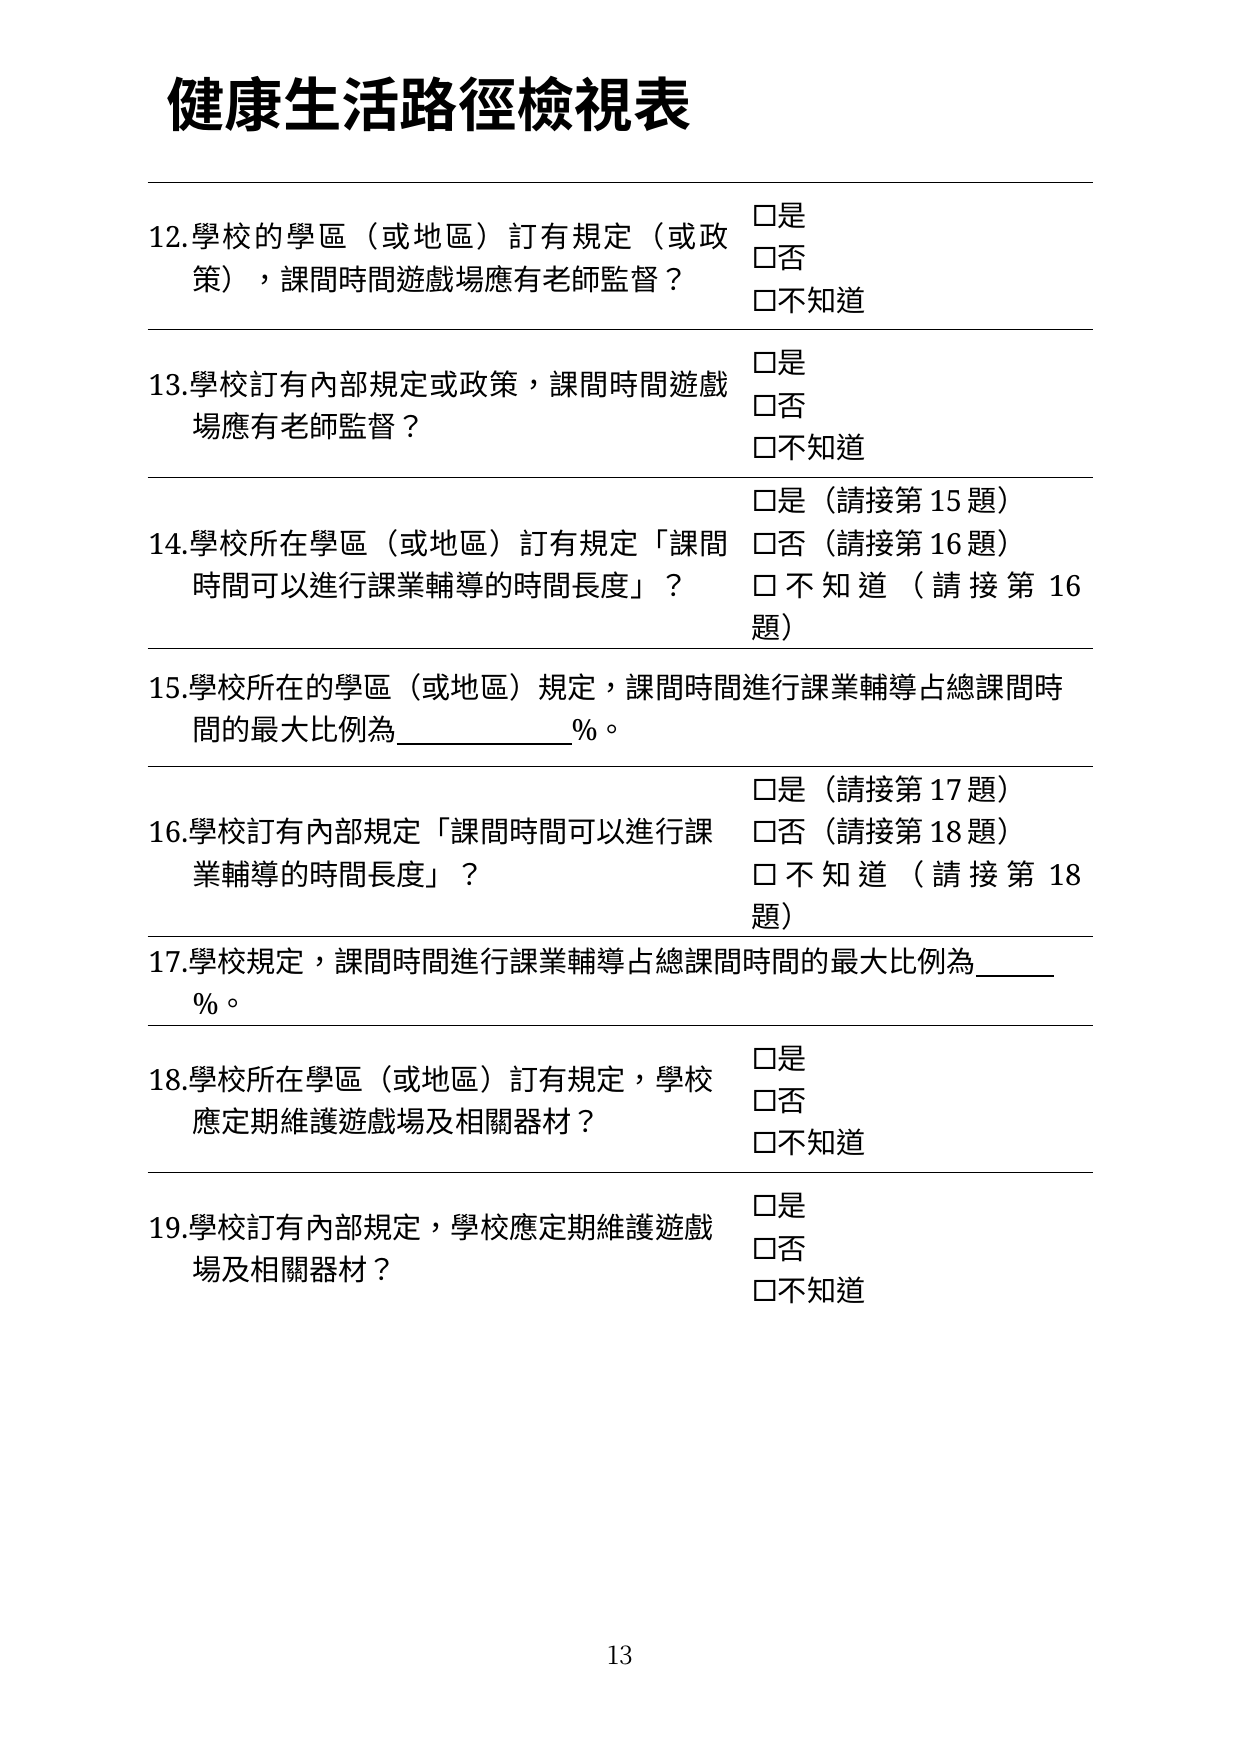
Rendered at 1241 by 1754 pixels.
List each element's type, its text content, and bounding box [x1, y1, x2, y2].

table_cell 13.學校訂有內部規定或政策，課間時間遊戲場應有老師監督？ [148, 330, 740, 440]
table_cell 12.學校的學區（或地區）訂有規定（或政策），課間時間遊戲場應有老師監督？ [148, 183, 740, 329]
table_cell 是 否 不知道 [740, 330, 1092, 440]
table_cell 是 否 不知道 [740, 183, 1092, 329]
